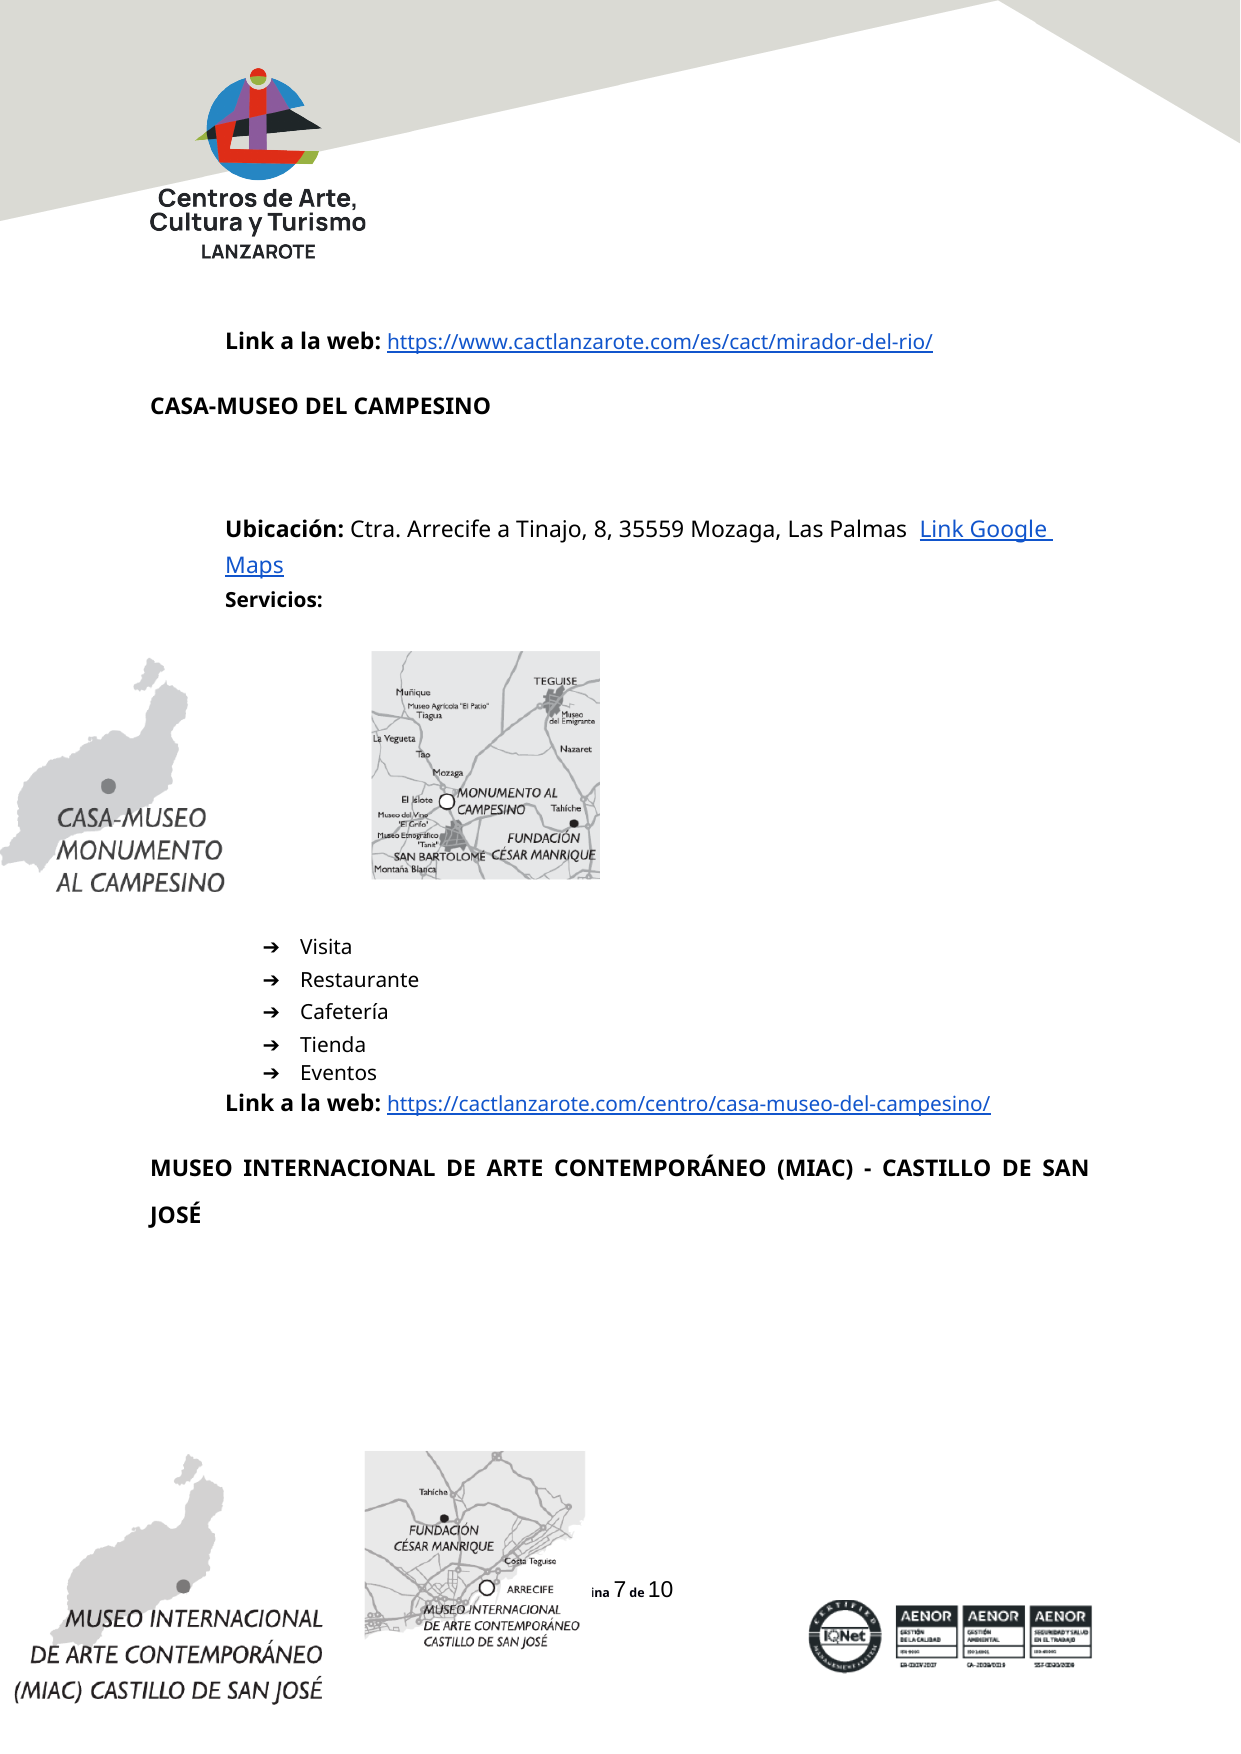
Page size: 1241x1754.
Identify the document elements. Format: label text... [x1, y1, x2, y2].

picture [808, 1600, 1093, 1674]
list Restaurante [262, 965, 1090, 993]
text MUSEO INTERNACIONAL DE ARTE CONTEMPORÁNEO (MIAC) - CASTILLO DE SAN JOSÉ [150, 1152, 1090, 1230]
text Link a la web: https://www.cactlanzarote.com/es/cact/mirador-del-rio/ [225, 325, 1090, 356]
list Tienda [262, 1030, 1090, 1058]
picture [0, 0, 1241, 259]
text Link a la web: https://cactlanzarote.com/centro/casa-museo-del-campesino/ [225, 1087, 1090, 1118]
list Eventos [262, 1058, 1090, 1087]
text Ubicación: Ctra. Arrecife a Tinajo, 8, 35559 Mozaga, Las Palmas Link Google Maps [225, 513, 1090, 580]
list Cafetería [262, 997, 1090, 1026]
picture [0, 640, 611, 649]
text CASA-MUSEO DEL CAMPESINO [150, 390, 1090, 421]
list Visita [262, 617, 1090, 961]
picture [3, 1442, 593, 1458]
text Servicios: [225, 585, 1090, 613]
